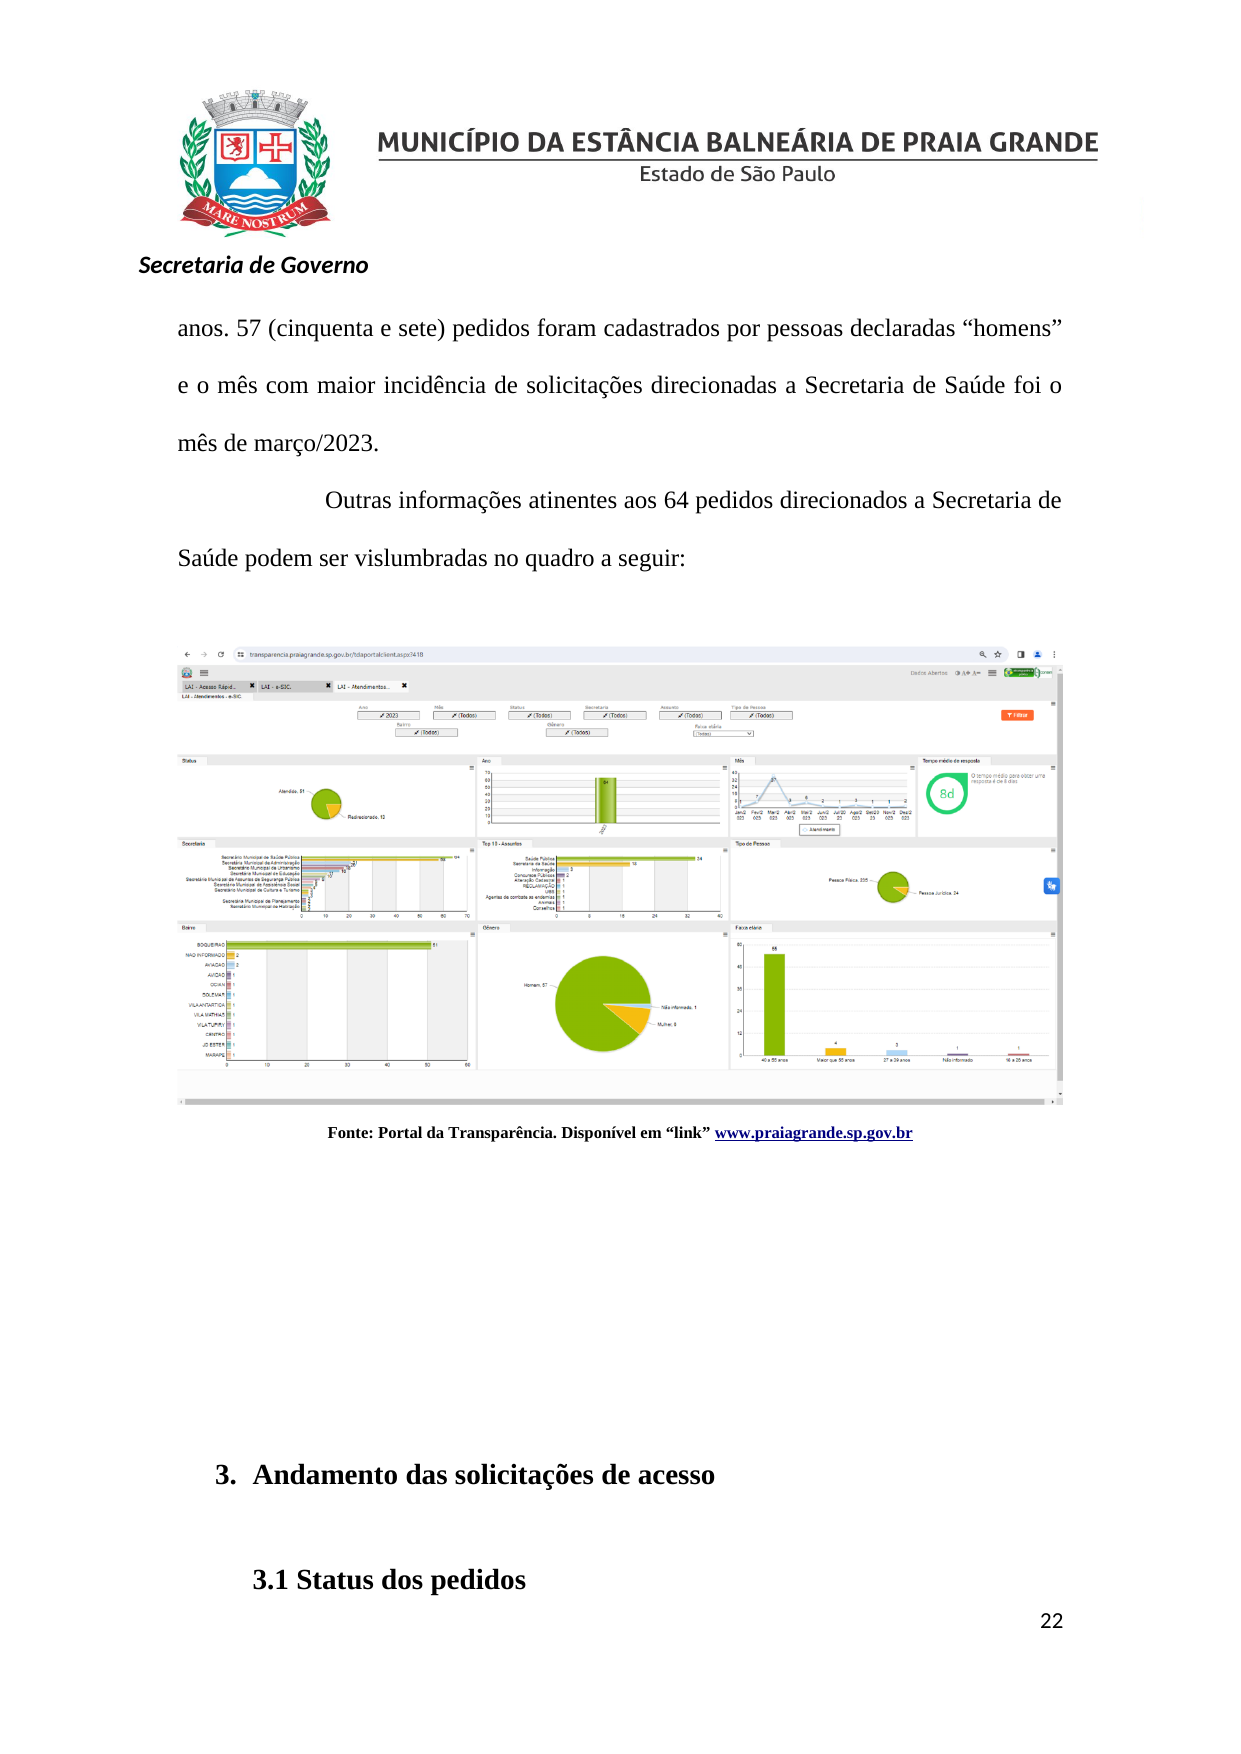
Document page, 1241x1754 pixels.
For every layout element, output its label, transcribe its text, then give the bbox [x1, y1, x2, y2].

text Outras informações atinentes aos 64 pedidos direcionados a Secretaria de Saúde podem ser vislumbradas no quadro a seguir: [177, 485, 1063, 571]
text Fonte: Portal da Transparência. Disponível em “link” www.praiagrande.sp.gov.br [177, 1123, 1063, 1142]
list Andamento das solicitações de acesso [215, 1457, 1063, 1490]
list Status dos pedidos [252, 1562, 1063, 1595]
text anos. 57 (cinquenta e sete) pedidos foram cadastrados por pessoas declaradas “homens” e o mês com maior incidência de solicitações direcionadas a Secretaria de Saúde foi o mês de março/2023. [177, 313, 1063, 456]
